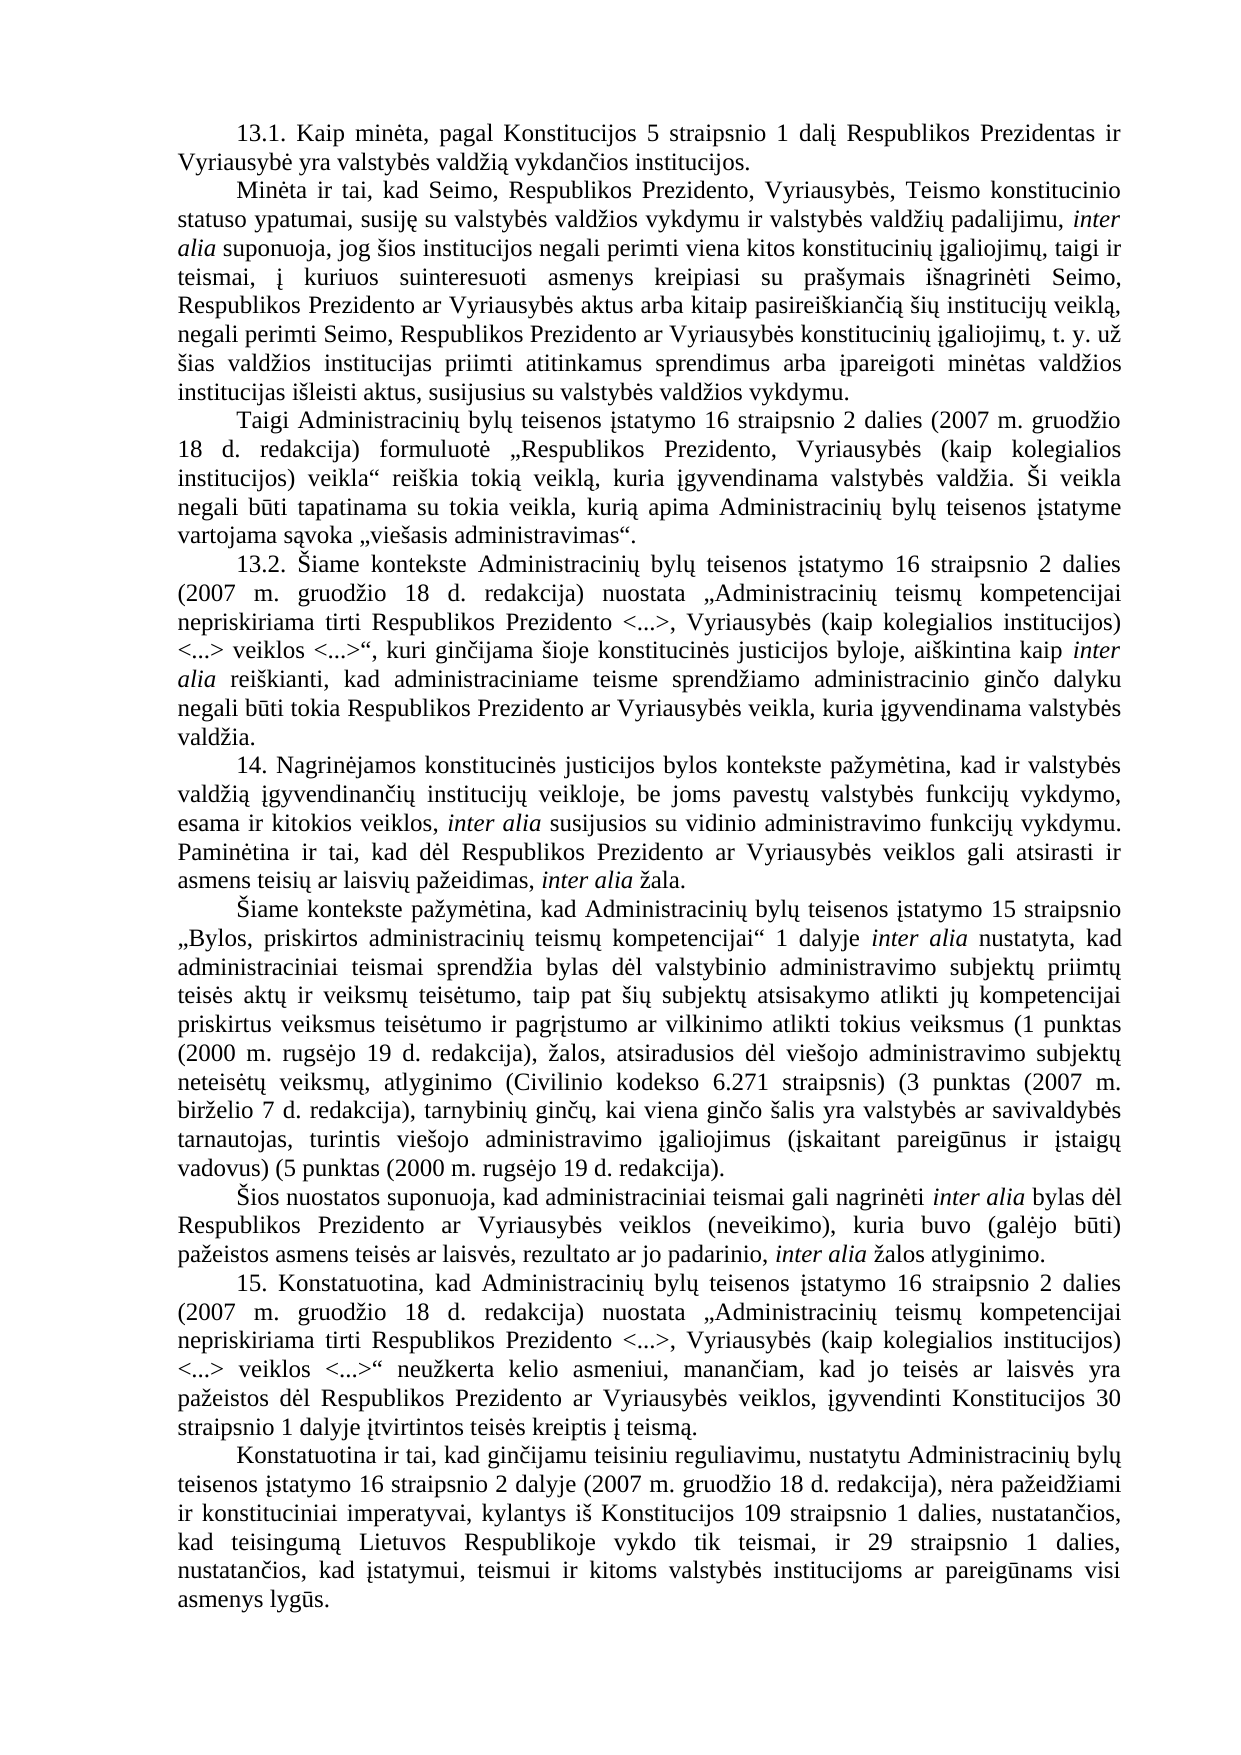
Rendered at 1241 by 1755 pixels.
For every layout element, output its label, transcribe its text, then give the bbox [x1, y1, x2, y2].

text 13.2. Šiame kontekste Administracinių bylų teisenos įstatymo 16 straipsnio 2 dalies (2007 m. gruodžio 18 d. redakcija) nuostata „Administracinių teismų kompetencijai nepriskiriama tirti Respublikos Prezidento <...>, Vyriausybės (kaip kolegialios institucijos) <...> veiklos <...>“, kuri ginčijama šioje konstitucinės justicijos byloje, aiškintina kaip inter alia reiškianti, kad administraciniame teisme sprendžiamo administracinio ginčo dalyku negali būti tokia Respublikos Prezidento ar Vyriausybės veikla, kuria įgyvendinama valstybės valdžia. [177, 549, 1122, 751]
text Šios nuostatos suponuoja, kad administraciniai teismai gali nagrinėti inter alia bylas dėl Respublikos Prezidento ar Vyriausybės veiklos (neveikimo), kuria buvo (galėjo būti) pažeistos asmens teisės ar laisvės, rezultato ar jo padarinio, inter alia žalos atlyginimo. [177, 1182, 1122, 1268]
text Minėta ir tai, kad Seimo, Respublikos Prezidento, Vyriausybės, Teismo konstitucinio statuso ypatumai, susiję su valstybės valdžios vykdymu ir valstybės valdžių padalijimu, inter alia suponuoja, jog šios institucijos negali perimti viena kitos konstitucinių įgaliojimų, taigi ir teismai, į kuriuos suinteresuoti asmenys kreipiasi su prašymais išnagrinėti Seimo, Respublikos Prezidento ar Vyriausybės aktus arba kitaip pasireiškiančią šių institucijų veiklą, negali perimti Seimo, Respublikos Prezidento ar Vyriausybės konstitucinių įgaliojimų, t. y. už šias valdžios institucijas priimti atitinkamus sprendimus arba įpareigoti minėtas valdžios institucijas išleisti aktus, susijusius su valstybės valdžios vykdymu. [177, 176, 1122, 406]
text Šiame kontekste pažymėtina, kad Administracinių bylų teisenos įstatymo 15 straipsnio „Bylos, priskirtos administracinių teismų kompetencijai“ 1 dalyje inter alia nustatyta, kad administraciniai teismai sprendžia bylas dėl valstybinio administravimo subjektų priimtų teisės aktų ir veiksmų teisėtumo, taip pat šių subjektų atsisakymo atlikti jų kompetencijai priskirtus veiksmus teisėtumo ir pagrįstumo ar vilkinimo atlikti tokius veiksmus (1 punktas (2000 m. rugsėjo 19 d. redakcija), žalos, atsiradusios dėl viešojo administravimo subjektų neteisėtų veiksmų, atlyginimo (Civilinio kodekso 6.271 straipsnis) (3 punktas (2007 m. birželio 7 d. redakcija), tarnybinių ginčų, kai viena ginčo šalis yra valstybės ar savivaldybės tarnautojas, turintis viešojo administravimo įgaliojimus (įskaitant pareigūnus ir įstaigų vadovus) (5 punktas (2000 m. rugsėjo 19 d. redakcija). [177, 894, 1122, 1182]
text Taigi Administracinių bylų teisenos įstatymo 16 straipsnio 2 dalies (2007 m. gruodžio 18 d. redakcija) formuluotė „Respublikos Prezidento, Vyriausybės (kaip kolegialios institucijos) veikla“ reiškia tokią veiklą, kuria įgyvendinama valstybės valdžia. Ši veikla negali būti tapatinama su tokia veikla, kurią apima Administracinių bylų teisenos įstatyme vartojama sąvoka „viešasis administravimas“. [177, 406, 1122, 549]
text Konstatuotina ir tai, kad ginčijamu teisiniu reguliavimu, nustatytu Administracinių bylų teisenos įstatymo 16 straipsnio 2 dalyje (2007 m. gruodžio 18 d. redakcija), nėra pažeidžiami ir konstituciniai imperatyvai, kylantys iš Konstitucijos 109 straipsnio 1 dalies, nustatančios, kad teisingumą Lietuvos Respublikoje vykdo tik teismai, ir 29 straipsnio 1 dalies, nustatančios, kad įstatymui, teismui ir kitoms valstybės institucijoms ar pareigūnams visi asmenys lygūs. [177, 1441, 1122, 1613]
text 14. Nagrinėjamos konstitucinės justicijos bylos kontekste pažymėtina, kad ir valstybės valdžią įgyvendinančių institucijų veikloje, be joms pavestų valstybės funkcijų vykdymo, esama ir kitokios veiklos, inter alia susijusios su vidinio administravimo funkcijų vykdymu. Paminėtina ir tai, kad dėl Respublikos Prezidento ar Vyriausybės veiklos gali atsirasti ir asmens teisių ar laisvių pažeidimas, inter alia žala. [177, 751, 1122, 894]
text 15. Konstatuotina, kad Administracinių bylų teisenos įstatymo 16 straipsnio 2 dalies (2007 m. gruodžio 18 d. redakcija) nuostata „Administracinių teismų kompetencijai nepriskiriama tirti Respublikos Prezidento <...>, Vyriausybės (kaip kolegialios institucijos) <...> veiklos <...>“ neužkerta kelio asmeniui, manančiam, kad jo teisės ar laisvės yra pažeistos dėl Respublikos Prezidento ar Vyriausybės veiklos, įgyvendinti Konstitucijos 30 straipsnio 1 dalyje įtvirtintos teisės kreiptis į teismą. [177, 1268, 1122, 1441]
text 13.1. Kaip minėta, pagal Konstitucijos 5 straipsnio 1 dalį Respublikos Prezidentas ir Vyriausybė yra valstybės valdžią vykdančios institucijos. [177, 118, 1122, 176]
